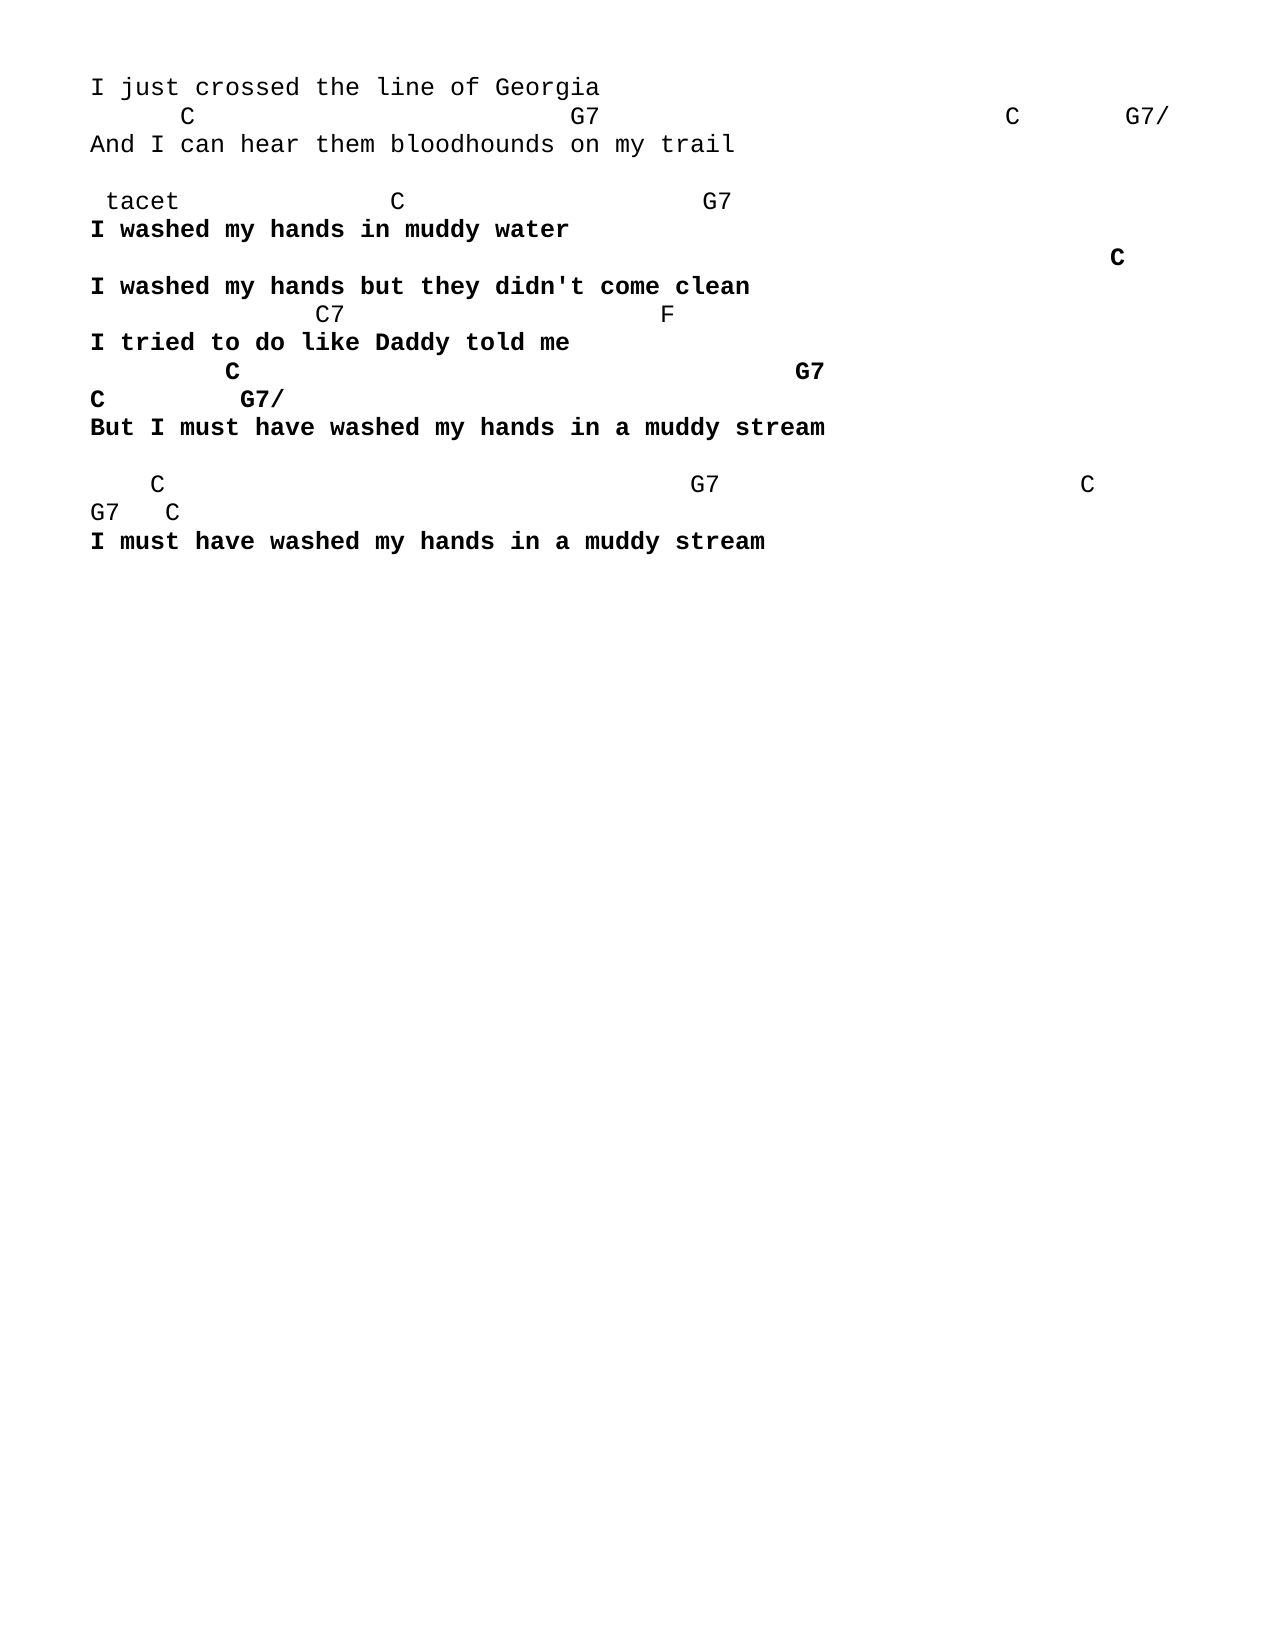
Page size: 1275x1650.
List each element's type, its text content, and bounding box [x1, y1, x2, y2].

text I washed my hands in muddy water C I washed my hands but they didn't come clean [90, 217, 1185, 302]
text I just crossed the line of Georgia C G7 C G7/ And I can hear them bloodhounds on my trail tacet C G7 [90, 75, 1185, 217]
text But I must have washed my hands in a muddy stream [90, 415, 1185, 472]
text C G7 C G7 C I must have washed my hands in a muddy stream [90, 472, 1185, 557]
text C7 F I tried to do like Daddy told me C G7 C G7/ [90, 302, 1185, 415]
